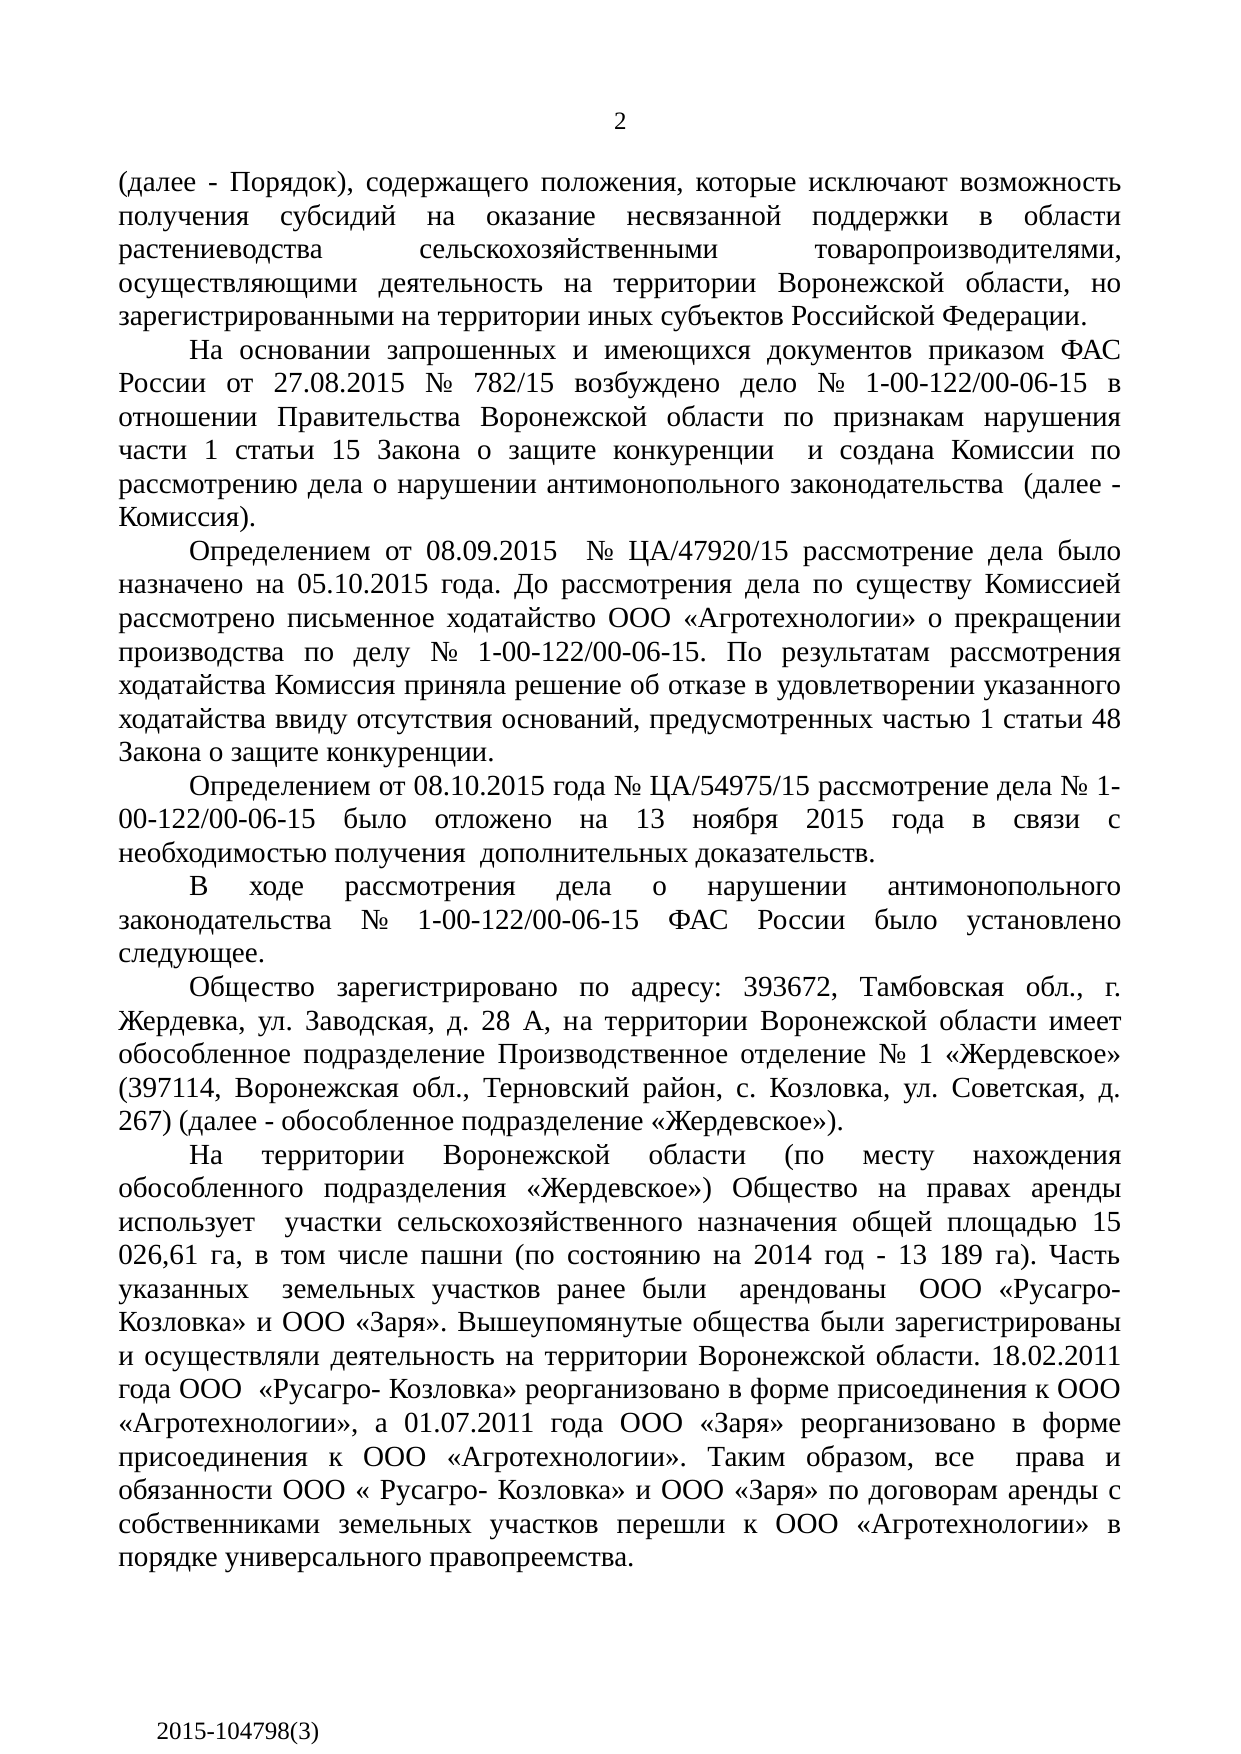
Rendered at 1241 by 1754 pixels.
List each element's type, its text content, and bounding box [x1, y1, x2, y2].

text (далее - Порядок), содержащего положения, которые исключают возможность получения субсидий на оказание несвязанной поддержки в области растениеводства сельскохозяйственными товаропроизводителями, осуществляющими деятельность на территории Воронежской области, но зарегистрированными на территории иных субъектов Российской Федерации. [118, 164, 1122, 332]
text На основании запрошенных и имеющихся документов приказом ФАС России от 27.08.2015 № 782/15 возбуждено дело № 1-00-122/00-06-15 в отношении Правительства Воронежской области по признакам нарушения части 1 статьи 15 Закона о защите конкуренции и создана Комиссии по рассмотрению дела о нарушении антимонопольного законодательства (далее - Комиссия). [118, 332, 1122, 533]
text Определением от 08.09.2015 № ЦА/47920/15 рассмотрение дела было назначено на 05.10.2015 года. До рассмотрения дела по существу Комиссией рассмотрено письменное ходатайство ООО «Агротехнологии» о прекращении производства по делу № 1-00-122/00-06-15. По результатам рассмотрения ходатайства Комиссия приняла решение об отказе в удовлетворении указанного ходатайства ввиду отсутствия оснований, предусмотренных частью 1 статьи 48 Закона о защите конкуренции. [118, 533, 1122, 768]
text Общество зарегистрировано по адресу: 393672, Тамбовская обл., г. Жердевка, ул. Заводская, д. 28 А, на территории Воронежской области имеет обособленное подразделение Производственное отделение № 1 «Жердевское» (397114, Воронежская обл., Терновский район, с. Козловка, ул. Советская, д. 267) (далее - обособленное подразделение «Жердевское»). [118, 969, 1122, 1137]
text На территории Воронежской области (по месту нахождения обособленного подразделения «Жердевское») Общество на правах аренды использует участки сельскохозяйственного назначения общей площадью 15 026,61 га, в том числе пашни (по состоянию на 2014 год - 13 189 га). Часть указанных земельных участков ранее были арендованы ООО «Русагро-Козловка» и ООО «Заря». Вышеупомянутые общества были зарегистрированы и осуществляли деятельность на территории Воронежской области. 18.02.2011 года ООО «Русагро- Козловка» реорганизовано в форме присоединения к ООО «Агротехнологии», а 01.07.2011 года ООО «Заря» реорганизовано в форме присоединения к ООО «Агротехнологии». Таким образом, все права и обязанности ООО « Русагро- Козловка» и ООО «Заря» по договорам аренды с собственниками земельных участков перешли к ООО «Агротехнологии» в порядке универсального правопреемства. [118, 1137, 1122, 1573]
text Определением от 08.10.2015 года № ЦА/54975/15 рассмотрение дела № 1-00-122/00-06-15 было отложено на 13 ноября 2015 года в связи с необходимостью получения дополнительных доказательств. [118, 768, 1122, 868]
text В ходе рассмотрения дела о нарушении антимонопольного законодательства № 1-00-122/00-06-15 ФАС России было установлено следующее. [118, 868, 1122, 969]
